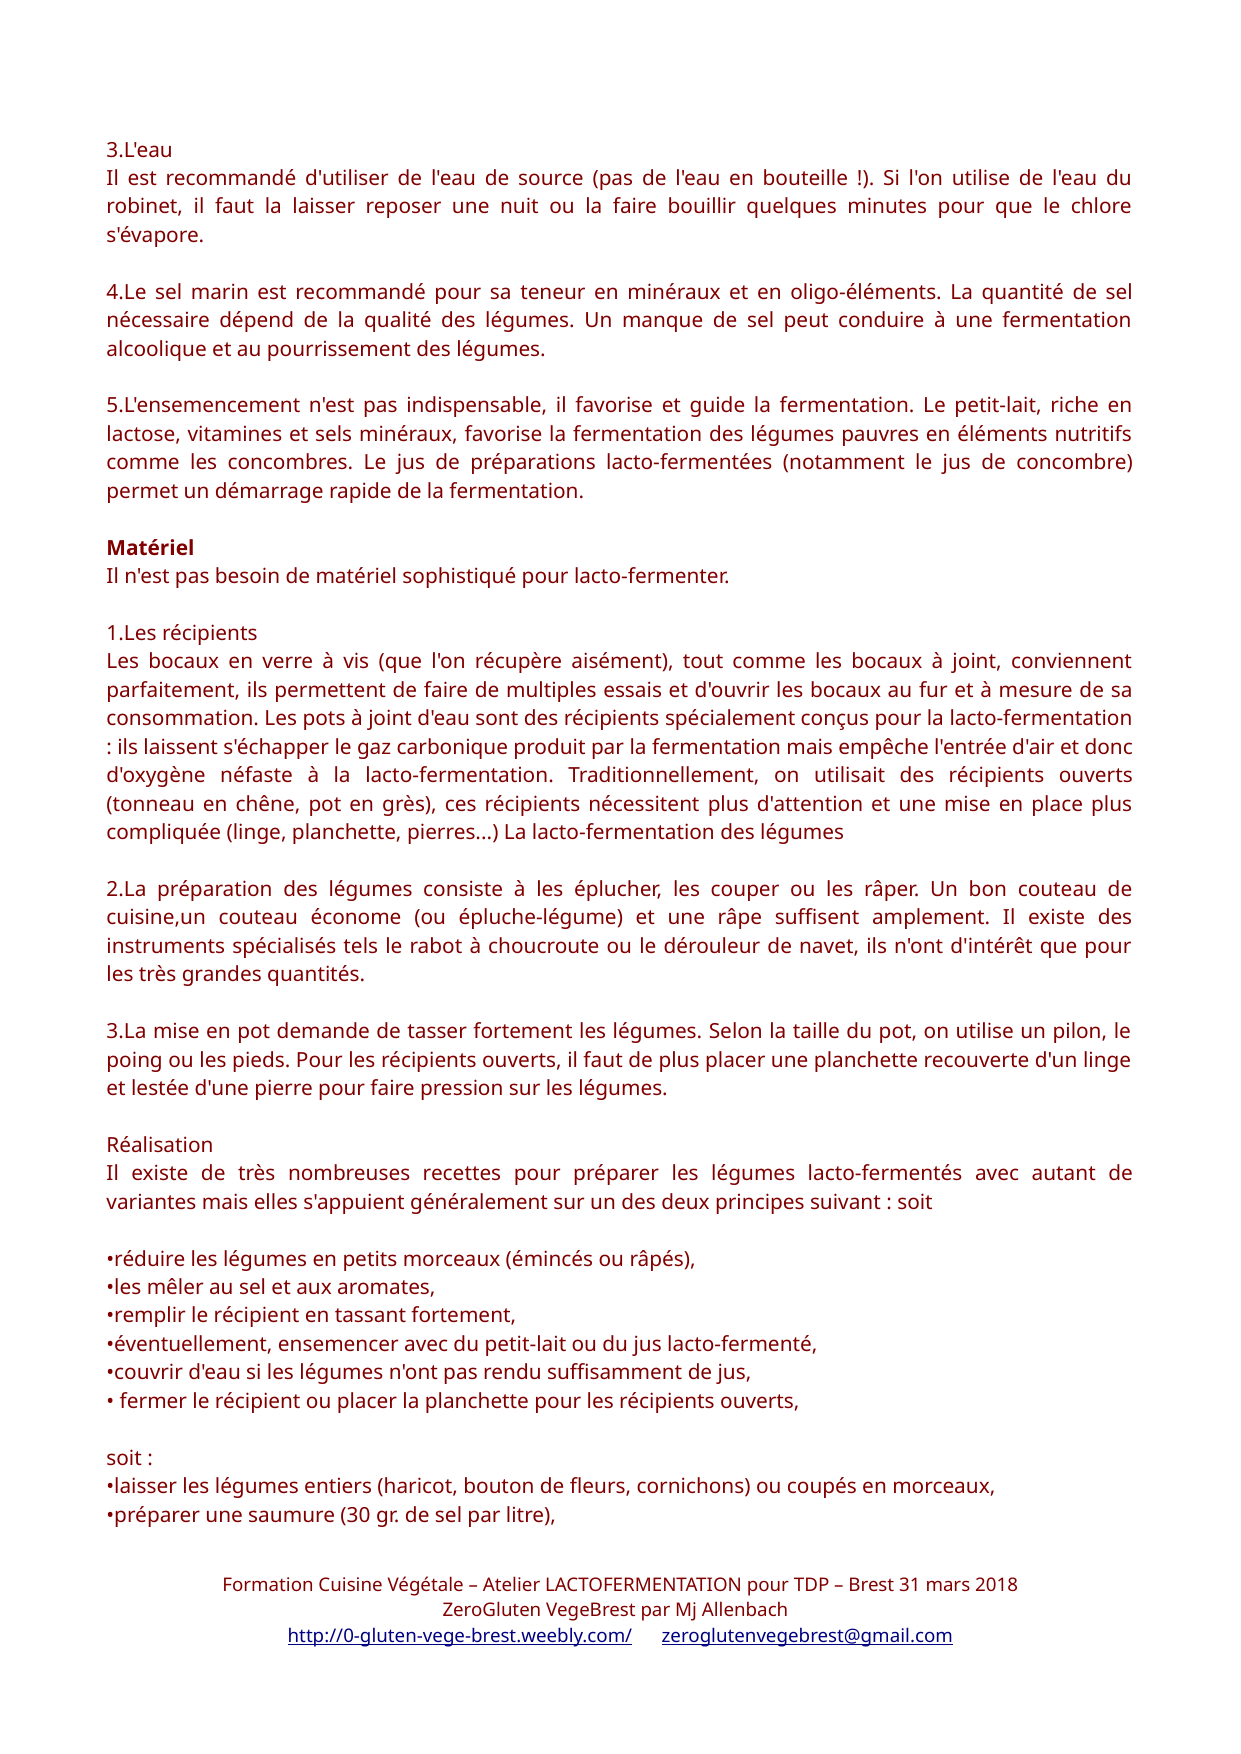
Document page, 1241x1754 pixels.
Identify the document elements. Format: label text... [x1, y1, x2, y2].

text • fermer le récipient ou placer la planchette pour les récipients ouverts, [106, 1386, 1134, 1414]
text Les bocaux en verre à vis (que l'on récupère aisément), tout comme les bocaux à joint, conviennent parfaitement, ils permettent de faire de multiples essais et d'ouvrir les bocaux au fur et à mesure de sa consommation. Les pots à joint d'eau sont des récipients spécialement conçus pour la lacto-fermentation : ils laissent s'échapper le gaz carbonique produit par la fermentation mais empêche l'entrée d'air et donc d'oxygène néfaste à la lacto-fermentation. Traditionnellement, on utilisait des récipients ouverts (tonneau en chêne, pot en grès), ces récipients nécessitent plus d'attention et une mise en place plus compliquée (linge, planchette, pierres...) La lacto-fermentation des légumes [106, 647, 1134, 846]
text 3.L'eau [106, 135, 1134, 163]
text Il existe de très nombreuses recettes pour préparer les légumes lacto-fermentés avec autant de variantes mais elles s'appuient généralement sur un des deux principes suivant : soit [106, 1158, 1134, 1215]
text •remplir le récipient en tassant fortement, [106, 1301, 1134, 1329]
text •laisser les légumes entiers (haricot, bouton de fleurs, cornichons) ou coupés en morceaux, [106, 1471, 1134, 1500]
text soit : [106, 1443, 1134, 1471]
text Réalisation [106, 1130, 1134, 1158]
text Il n'est pas besoin de matériel sophistiqué pour lacto-fermenter. [106, 561, 1134, 590]
text Il est recommandé d'utiliser de l'eau de source (pas de l'eau en bouteille !). Si l'on utilise de l'eau du robinet, il faut la laisser reposer une nuit ou la faire bouillir quelques minutes pour que le chlore s'évapore. [106, 163, 1134, 248]
text 3.La mise en pot demande de tasser fortement les légumes. Selon la taille du pot, on utilise un pilon, le poing ou les pieds. Pour les récipients ouverts, il faut de plus placer une planchette recouverte d'un linge et lestée d'une pierre pour faire pression sur les légumes. [106, 1016, 1134, 1102]
text •préparer une saumure (30 gr. de sel par litre), [106, 1500, 1134, 1528]
text •couvrir d'eau si les légumes n'ont pas rendu suffisamment de jus, [106, 1357, 1134, 1386]
text Matériel [106, 533, 1134, 561]
text 5.L'ensemencement n'est pas indispensable, il favorise et guide la fermentation. Le petit-lait, riche en lactose, vitamines et sels minéraux, favorise la fermentation des légumes pauvres en éléments nutritifs comme les concombres. Le jus de préparations lacto-fermentées (notamment le jus de concombre) permet un démarrage rapide de la fermentation. [106, 391, 1134, 504]
text •éventuellement, ensemencer avec du petit-lait ou du jus lacto-fermenté, [106, 1329, 1134, 1357]
text •réduire les légumes en petits morceaux (émincés ou râpés), [106, 1244, 1134, 1272]
text 4.Le sel marin est recommandé pour sa teneur en minéraux et en oligo-éléments. La quantité de sel nécessaire dépend de la qualité des légumes. Un manque de sel peut conduire à une fermentation alcoolique et au pourrissement des légumes. [106, 277, 1134, 362]
text 1.Les récipients [106, 618, 1134, 647]
text 2.La préparation des légumes consiste à les éplucher, les couper ou les râper. Un bon couteau de cuisine,un couteau économe (ou épluche-légume) et une râpe suffisent amplement. Il existe des instruments spécialisés tels le rabot à choucroute ou le dérouleur de navet, ils n'ont d'intérêt que pour les très grandes quantités. [106, 874, 1134, 988]
text •les mêler au sel et aux aromates, [106, 1272, 1134, 1301]
